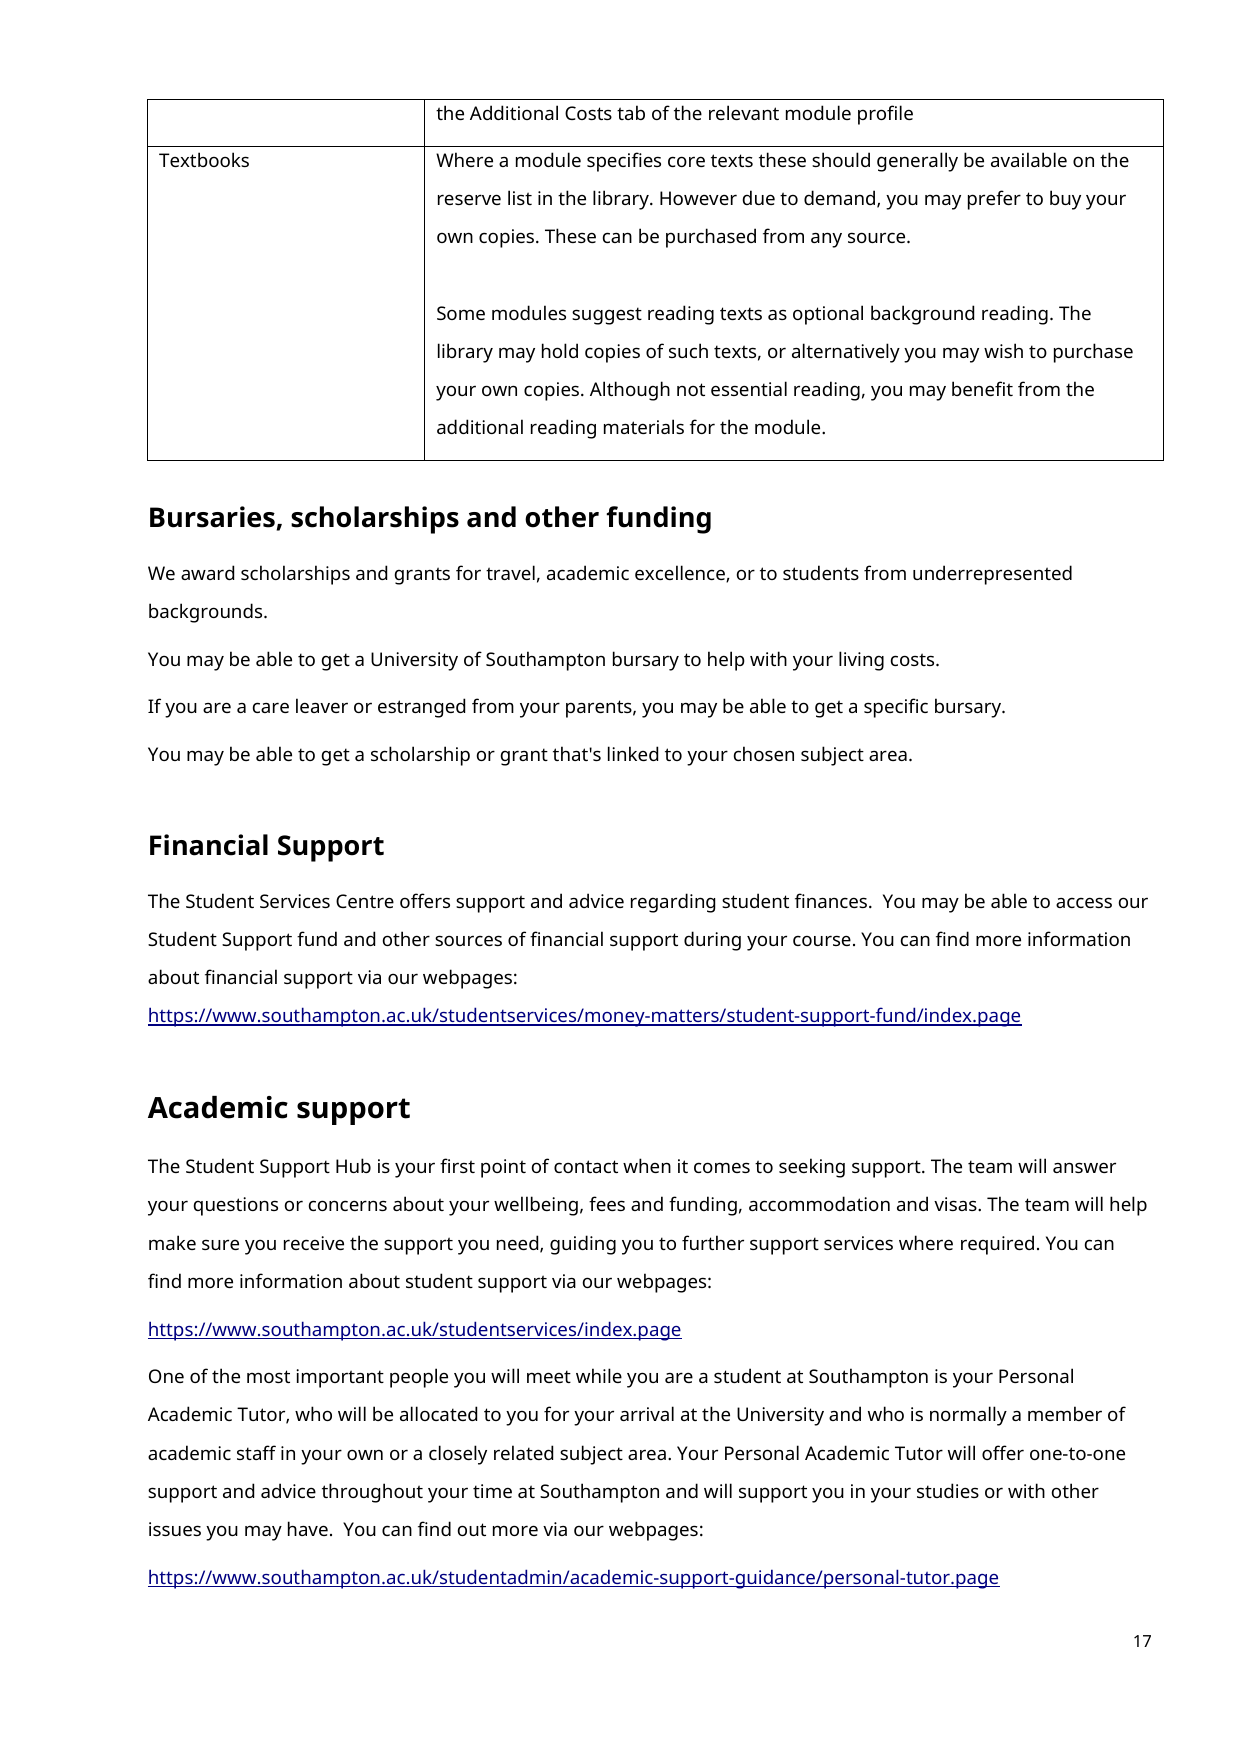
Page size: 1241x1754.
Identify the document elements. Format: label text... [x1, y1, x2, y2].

table_cell Textbooks [148, 147, 424, 460]
text https://www.southampton.ac.uk/studentservices/index.page [148, 1316, 1152, 1341]
table_cell [148, 100, 424, 146]
text The Student Services Centre offers support and advice regarding student finances. You may be able to access our Student Support fund and other sources of financial support during your course. You can find more information about financial support via our webpages: https://www.southampton.ac.uk/studentservices/money-matters/student-support-fund/index.page [148, 888, 1152, 1028]
table_cell the Additional Costs tab of the relevant module profile [425, 100, 1163, 146]
subtitle Academic support [148, 1088, 1152, 1127]
text If you are a care leaver or estranged from your parents, you may be able to get a specific bursary. [148, 694, 1152, 719]
text You may be able to get a scholarship or grant that's linked to your chosen subject area. [148, 741, 1152, 767]
text The Student Support Hub is your first point of contact when it comes to seeking support. The team will answer your questions or concerns about your wellbeing, fees and funding, accommodation and visas. The team will help make sure you receive the support you need, guiding you to further support services where required. You can find more information about student support via our webpages: [148, 1153, 1152, 1294]
text One of the most important people you will meet while you are a student at Southampton is your Personal Academic Tutor, who will be allocated to you for your arrival at the University and who is normally a member of academic staff in your own or a closely related subject area. Your Personal Academic Tutor will offer one-to-one support and advice throughout your time at Southampton and will support you in your studies or with other issues you may have. You can find out more via our webpages: [148, 1363, 1152, 1542]
text You may be able to get a University of Southampton bursary to help with your living costs. [148, 646, 1152, 672]
subtitle Financial Support [148, 826, 1152, 863]
text https://www.southampton.ac.uk/studentadmin/academic-support-guidance/personal-tutor.page [148, 1564, 1152, 1589]
table_cell Where a module specifies core texts these should generally be available on the reserve list in the library. However due to demand, you may prefer to buy your own copies. These can be purchased from any source. Some modules suggest reading texts as optional background reading. The library may hold copies of such texts, or alternatively you may wish to purchase your own copies. Although not essential reading, you may benefit from the additional reading materials for the module. [425, 147, 1163, 460]
subtitle Bursaries, scholarships and other funding [148, 499, 1152, 536]
text We award scholarships and grants for travel, academic excellence, or to students from underrepresented backgrounds. [148, 560, 1152, 624]
